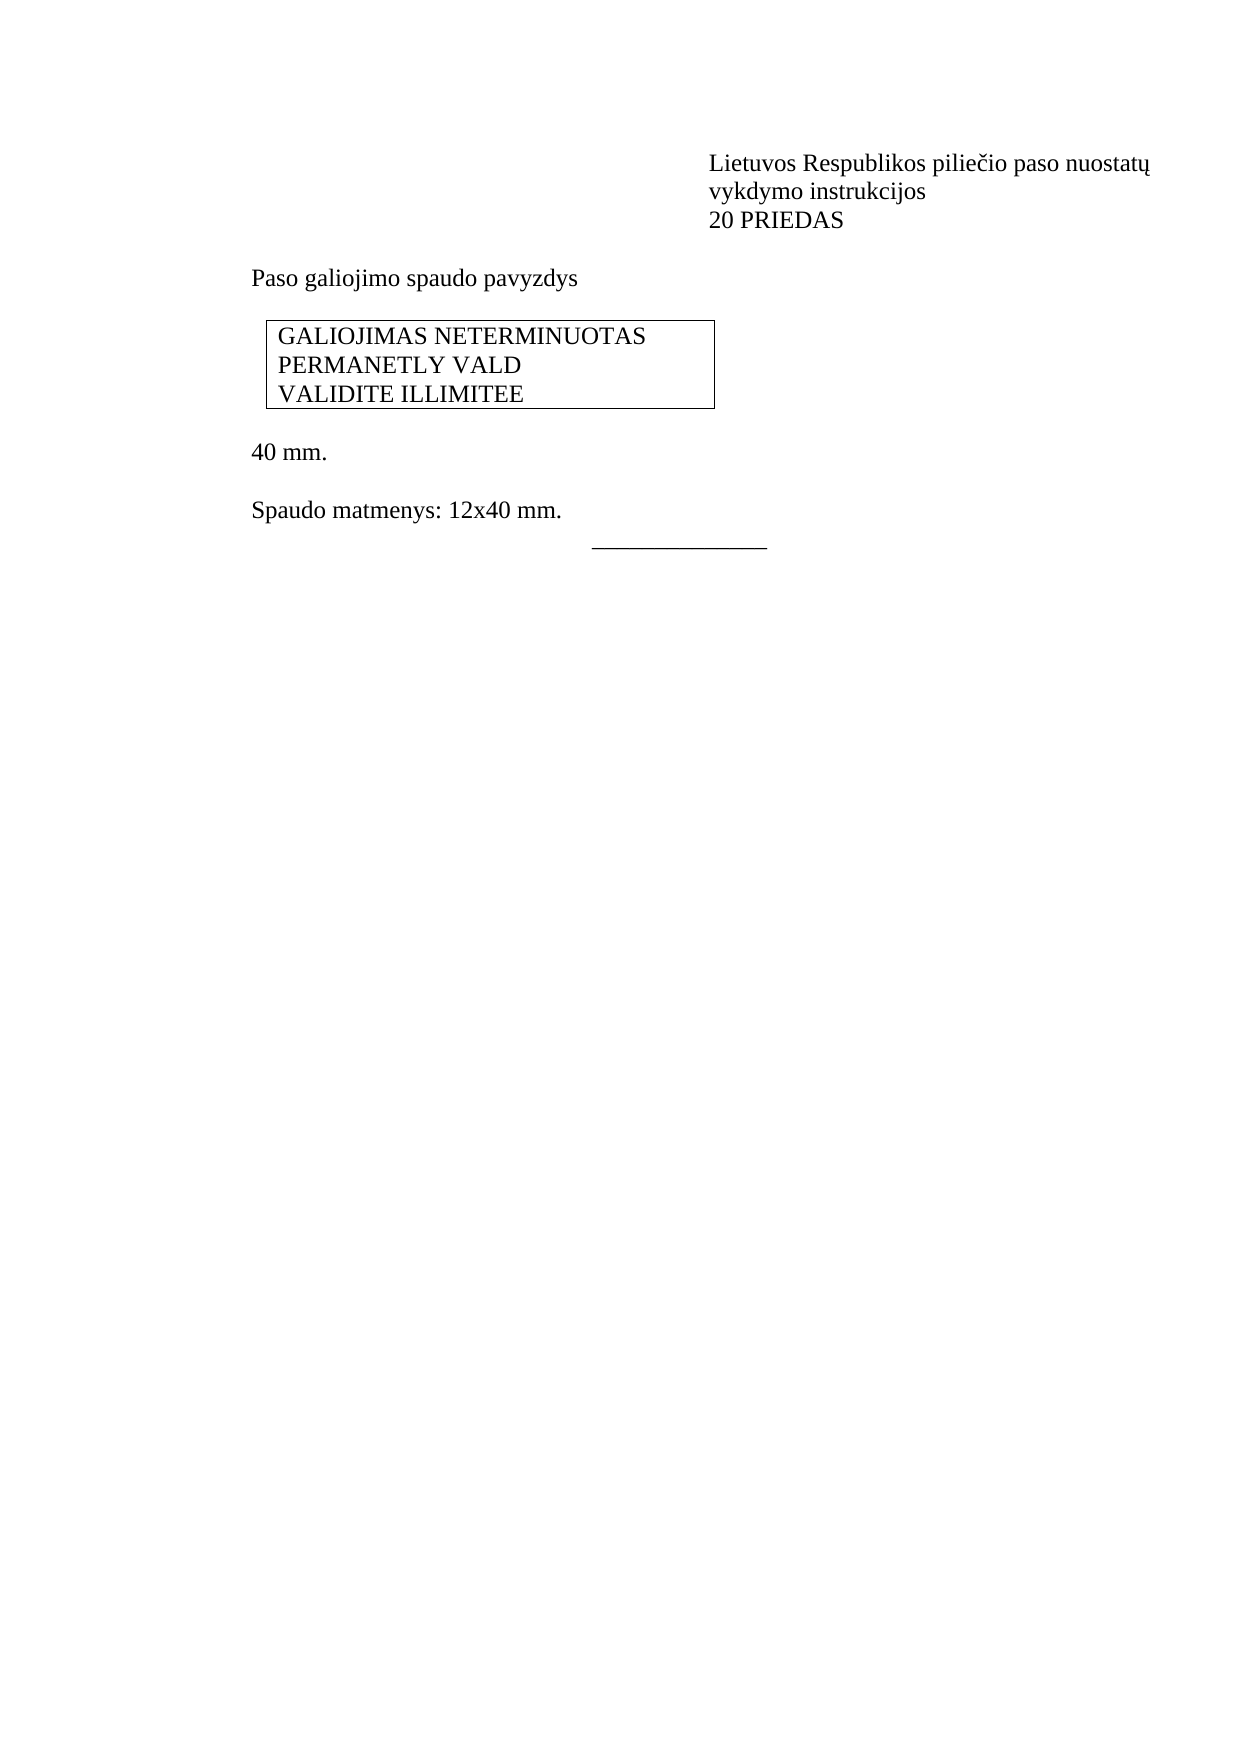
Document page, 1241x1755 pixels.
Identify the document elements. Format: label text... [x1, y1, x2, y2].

text vykdymo instrukcijos [177, 176, 1181, 205]
text ______________ [177, 523, 1181, 552]
text Paso galiojimo spaudo pavyzdys [177, 263, 1181, 291]
text 20 PRIEDAS [177, 205, 1181, 234]
text 40 mm. [177, 437, 1181, 466]
text Lietuvos Respublikos piliečio paso nuostatų [177, 148, 1181, 176]
table_header GALIOJIMAS NETERMINUOTAS PERMANETLY VALD VALIDITE ILLIMITEE [267, 321, 714, 407]
text Spaudo matmenys: 12x40 mm. [177, 495, 1181, 523]
